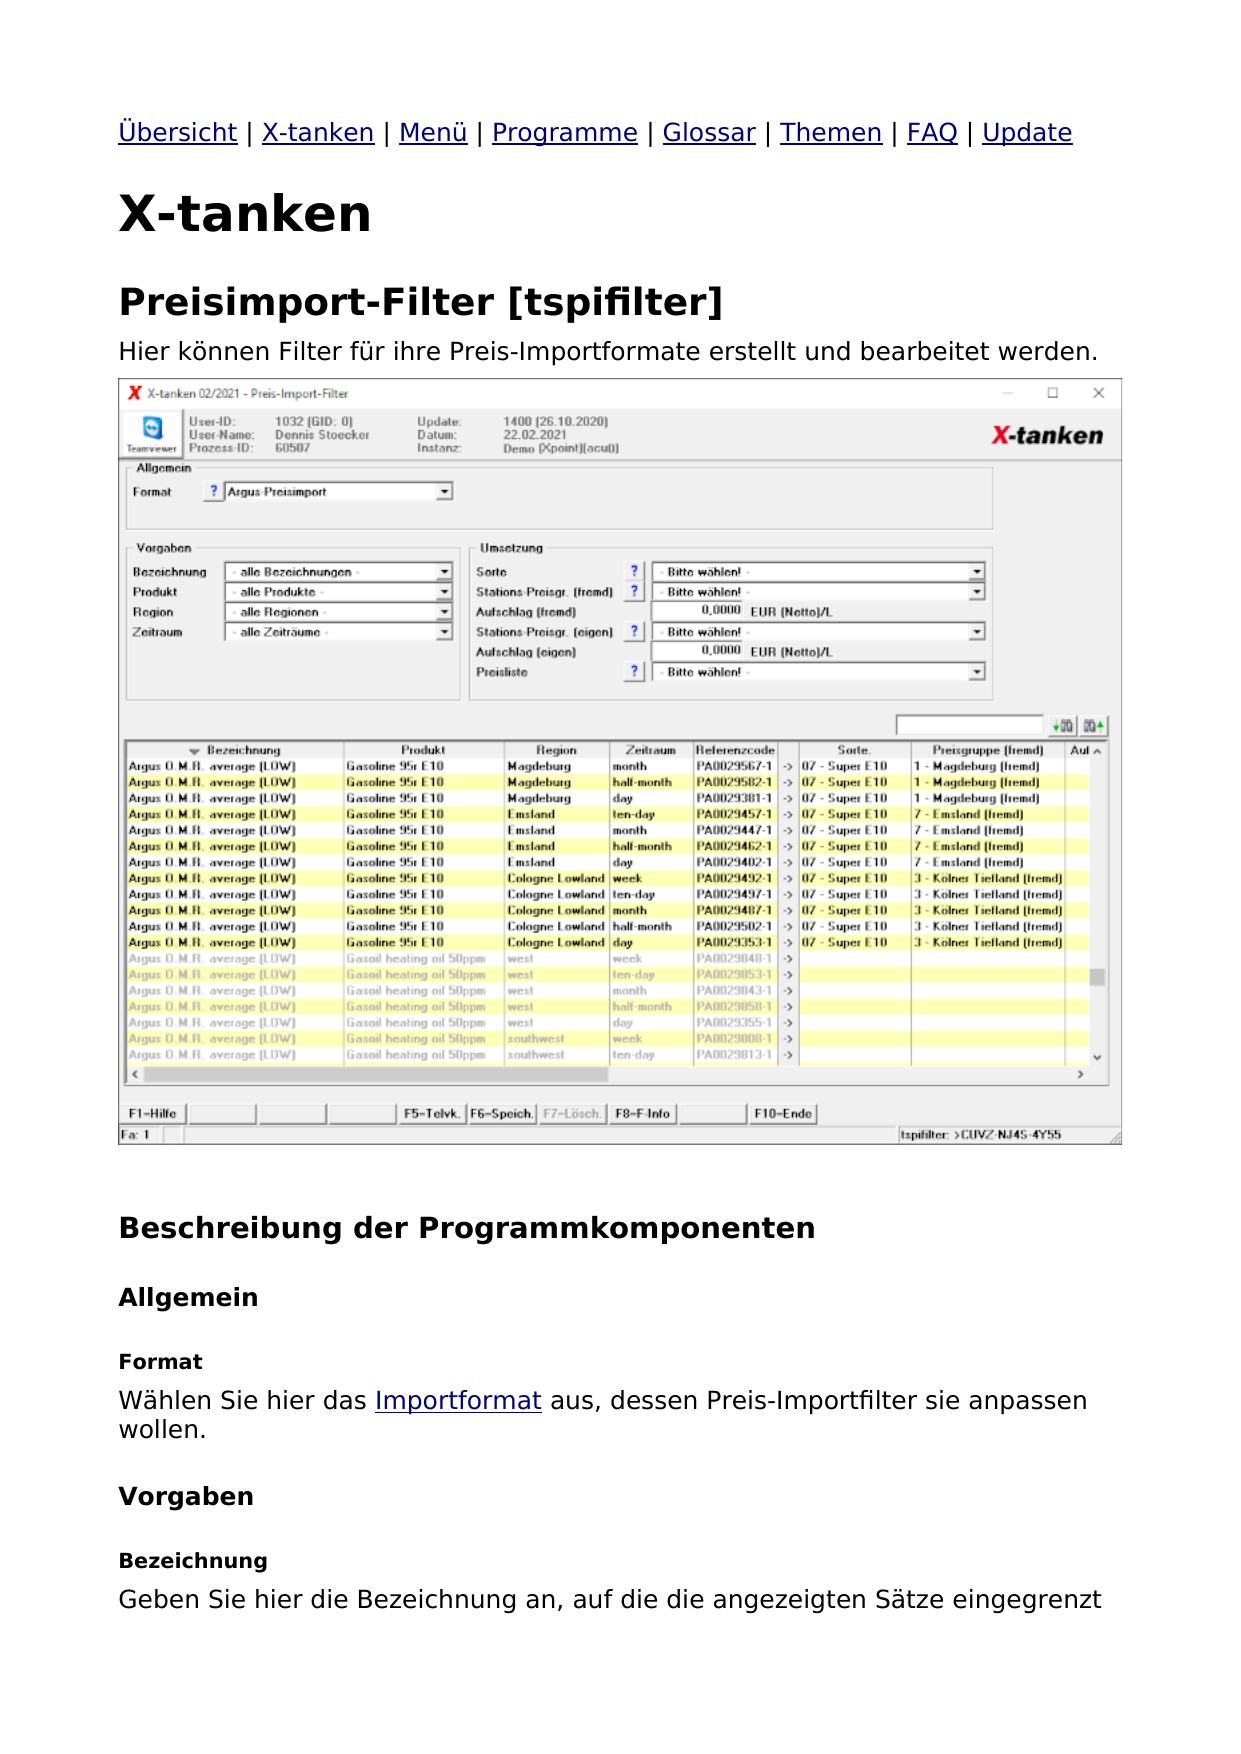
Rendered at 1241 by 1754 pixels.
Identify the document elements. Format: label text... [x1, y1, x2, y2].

picture [118, 378, 1123, 1145]
text Übersicht | X-tanken | Menü | Programme | Glossar | Themen | FAQ | Update [118, 118, 1122, 147]
subtitle Beschreibung der Programmkomponenten [118, 1212, 1122, 1246]
subtitle Bezeichnung [118, 1549, 1122, 1573]
subtitle Preisimport-Filter [tspifilter] [118, 281, 1122, 324]
subtitle Format [118, 1350, 1122, 1374]
text Hier können Filter für ihre Preis-Importformate erstellt und bearbeitet werden. [118, 337, 1122, 366]
subtitle Vorgaben [118, 1482, 1122, 1511]
text Geben Sie hier die Bezeichnung an, auf die die angezeigten Sätze eingegrenzt [118, 1586, 1122, 1615]
subtitle X-tanken [118, 185, 1122, 243]
text Wählen Sie hier das Importformat aus, dessen Preis-Importfilter sie anpassen wollen. [118, 1386, 1122, 1445]
subtitle Allgemein [118, 1283, 1122, 1312]
